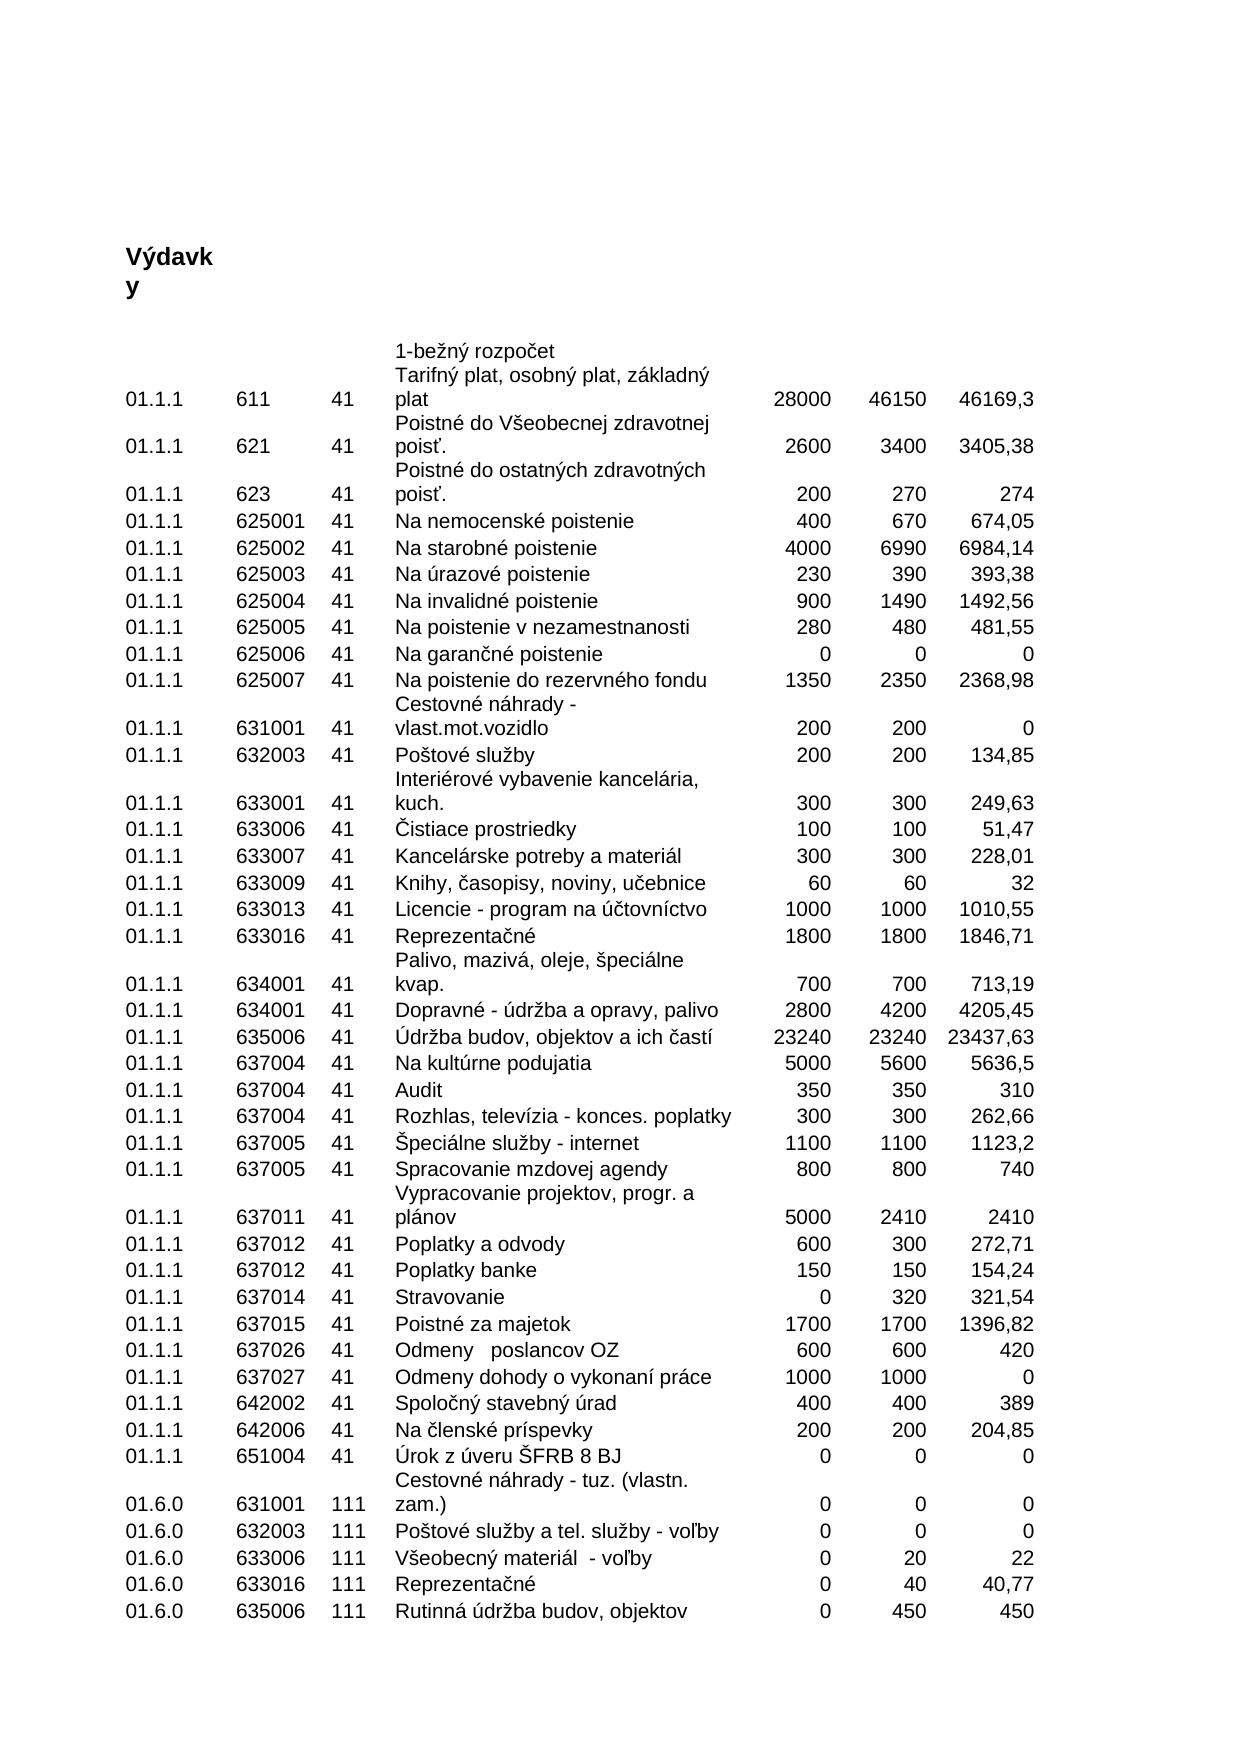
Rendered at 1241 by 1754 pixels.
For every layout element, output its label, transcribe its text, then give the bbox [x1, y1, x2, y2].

table_cell 6990 [838, 533, 934, 559]
table_cell 633009 [229, 868, 324, 894]
table_cell 134,85 [934, 740, 1041, 767]
table_cell 450 [838, 1596, 934, 1622]
table_cell 450 [934, 1596, 1041, 1622]
table_cell 2350 [838, 666, 934, 692]
table_cell 800 [838, 1155, 934, 1181]
table_cell 3405,38 [934, 410, 1041, 458]
table_cell 0 [743, 1282, 838, 1309]
table_cell 41 [324, 559, 387, 586]
table_cell [324, 336, 387, 362]
table_cell 111 [324, 1569, 387, 1596]
table_cell 300 [743, 767, 838, 814]
table_cell 0 [743, 1442, 838, 1468]
table_cell 200 [743, 1415, 838, 1442]
table_cell 41 [324, 458, 387, 506]
table_cell Dopravné - údržba a opravy, palivo [388, 995, 743, 1022]
table_cell 46150 [838, 363, 934, 410]
table_cell 41 [324, 868, 387, 894]
table_cell 637012 [229, 1256, 324, 1282]
table_cell 01.1.1 [118, 948, 228, 995]
table_cell Poplatky a odvody [388, 1229, 743, 1256]
table_cell 300 [743, 841, 838, 868]
table_cell 01.1.1 [118, 841, 228, 868]
table_cell 111 [324, 1468, 387, 1516]
table_cell 651004 [229, 1442, 324, 1468]
table_cell 1100 [743, 1128, 838, 1155]
table_cell Interiérové vybavenie kancelária, kuch. [388, 767, 743, 814]
table_cell Kancelárske potreby a materiál [388, 841, 743, 868]
table_cell 700 [838, 948, 934, 995]
table_cell 1000 [838, 1362, 934, 1388]
table_cell 350 [743, 1075, 838, 1102]
table_cell [388, 118, 743, 336]
table_cell 01.6.0 [118, 1468, 228, 1516]
table_cell 60 [743, 868, 838, 894]
table_cell 41 [324, 506, 387, 533]
table_cell 60 [838, 868, 934, 894]
table_cell 400 [743, 506, 838, 533]
table_cell Cestovné náhrady - tuz. (vlastn. zam.) [388, 1468, 743, 1516]
table_cell 111 [324, 1543, 387, 1569]
table_cell 0 [934, 692, 1041, 740]
table_cell 01.1.1 [118, 639, 228, 666]
table_cell [324, 118, 387, 336]
table_cell 0 [743, 639, 838, 666]
table_cell 23240 [838, 1022, 934, 1048]
table_cell 393,38 [934, 559, 1041, 586]
table_cell 900 [743, 586, 838, 612]
table_cell 0 [838, 1468, 934, 1516]
table_cell 01.1.1 [118, 767, 228, 814]
table_cell 41 [324, 363, 387, 410]
table_cell 1800 [743, 921, 838, 947]
table_cell [118, 336, 228, 362]
table_cell 3400 [838, 410, 934, 458]
table_cell 41 [324, 1022, 387, 1048]
table_cell 420 [934, 1335, 1041, 1362]
table_cell 633006 [229, 815, 324, 841]
table_cell 41 [324, 894, 387, 921]
table_cell Spracovanie mzdovej agendy [388, 1155, 743, 1181]
table_cell 1-bežný rozpočet [388, 336, 743, 362]
table_cell [838, 336, 934, 362]
table_cell 41 [324, 1415, 387, 1442]
table_cell 623 [229, 458, 324, 506]
table_cell 01.1.1 [118, 1256, 228, 1282]
table_cell Cestovné náhrady - vlast.mot.vozidlo [388, 692, 743, 740]
table_cell 22 [934, 1543, 1041, 1569]
table_cell 4200 [838, 995, 934, 1022]
table_cell [743, 118, 838, 336]
table_cell Spoločný stavebný úrad [388, 1389, 743, 1415]
table_cell 390 [838, 559, 934, 586]
table_cell 611 [229, 363, 324, 410]
table_cell 625006 [229, 639, 324, 666]
table_cell 740 [934, 1155, 1041, 1181]
table_cell [934, 118, 1041, 336]
table_cell 800 [743, 1155, 838, 1181]
table_cell 41 [324, 613, 387, 639]
table_cell 300 [838, 767, 934, 814]
table_cell 4000 [743, 533, 838, 559]
table_cell 300 [838, 841, 934, 868]
table_cell 633007 [229, 841, 324, 868]
table_cell 01.1.1 [118, 533, 228, 559]
table_cell 637004 [229, 1049, 324, 1075]
table_cell 46169,3 [934, 363, 1041, 410]
table_cell 41 [324, 533, 387, 559]
table_cell Na garančné poistenie [388, 639, 743, 666]
table_cell Na starobné poistenie [388, 533, 743, 559]
table_cell 300 [838, 1229, 934, 1256]
table_cell 625003 [229, 559, 324, 586]
table_cell 670 [838, 506, 934, 533]
table_cell 1396,82 [934, 1309, 1041, 1335]
table_cell Reprezentačné [388, 1569, 743, 1596]
table_cell 637004 [229, 1075, 324, 1102]
table_cell 1350 [743, 666, 838, 692]
table_cell 01.1.1 [118, 1442, 228, 1468]
table_cell 200 [838, 1415, 934, 1442]
table_cell 41 [324, 995, 387, 1022]
table_cell 632003 [229, 740, 324, 767]
table_cell Na nemocenské poistenie [388, 506, 743, 533]
table_cell 41 [324, 666, 387, 692]
table_cell 200 [743, 692, 838, 740]
table_cell 01.6.0 [118, 1596, 228, 1622]
table_cell 41 [324, 815, 387, 841]
table_cell 700 [743, 948, 838, 995]
table_cell 637004 [229, 1102, 324, 1128]
table_cell 41 [324, 1049, 387, 1075]
table_cell 637012 [229, 1229, 324, 1256]
table_cell 204,85 [934, 1415, 1041, 1442]
table_cell 01.1.1 [118, 1229, 228, 1256]
table_cell 0 [743, 1569, 838, 1596]
table_cell 5000 [743, 1181, 838, 1229]
table_cell 625001 [229, 506, 324, 533]
table_cell Knihy, časopisy, noviny, učebnice [388, 868, 743, 894]
table_cell 23437,63 [934, 1022, 1041, 1048]
table_cell 272,71 [934, 1229, 1041, 1256]
table_cell 01.1.1 [118, 506, 228, 533]
table_cell Na invalidné poistenie [388, 586, 743, 612]
table_cell 625007 [229, 666, 324, 692]
table_cell 625005 [229, 613, 324, 639]
table_cell 01.1.1 [118, 740, 228, 767]
table_cell Údržba budov, objektov a ich častí [388, 1022, 743, 1048]
table_cell 625004 [229, 586, 324, 612]
table_cell 41 [324, 1335, 387, 1362]
table_cell 280 [743, 613, 838, 639]
table_cell 400 [838, 1389, 934, 1415]
table_cell 1800 [838, 921, 934, 947]
table_cell 41 [324, 1442, 387, 1468]
table_cell 0 [743, 1516, 838, 1543]
table_cell 150 [743, 1256, 838, 1282]
table_cell 01.1.1 [118, 1075, 228, 1102]
table_cell 2600 [743, 410, 838, 458]
table_cell 20 [838, 1543, 934, 1569]
table_cell 01.1.1 [118, 1102, 228, 1128]
table_cell 0 [743, 1543, 838, 1569]
table_cell [934, 336, 1041, 362]
table_cell 01.6.0 [118, 1569, 228, 1596]
table_cell Poistné do Všeobecnej zdravotnej poisť. [388, 410, 743, 458]
table_cell 633013 [229, 894, 324, 921]
table_cell 1100 [838, 1128, 934, 1155]
table_cell 1846,71 [934, 921, 1041, 947]
table_cell 01.1.1 [118, 692, 228, 740]
table_cell 400 [743, 1389, 838, 1415]
table_cell 634001 [229, 948, 324, 995]
table_cell 01.1.1 [118, 868, 228, 894]
table_cell 0 [934, 1362, 1041, 1388]
table_cell 41 [324, 948, 387, 995]
table_cell 1700 [838, 1309, 934, 1335]
table_cell 4205,45 [934, 995, 1041, 1022]
table_cell 300 [838, 1102, 934, 1128]
table_cell 41 [324, 767, 387, 814]
table_cell 633016 [229, 1569, 324, 1596]
table_cell 01.6.0 [118, 1516, 228, 1543]
table_cell 631001 [229, 692, 324, 740]
table_cell 1490 [838, 586, 934, 612]
table_cell 01.1.1 [118, 410, 228, 458]
table_cell 0 [934, 1442, 1041, 1468]
table_cell 0 [838, 1516, 934, 1543]
table_cell 634001 [229, 995, 324, 1022]
table_cell 2410 [838, 1181, 934, 1229]
table_cell 637015 [229, 1309, 324, 1335]
table_cell 249,63 [934, 767, 1041, 814]
table_cell 200 [743, 458, 838, 506]
table_cell 631001 [229, 1468, 324, 1516]
table_cell 41 [324, 1181, 387, 1229]
table_cell 01.1.1 [118, 363, 228, 410]
table_cell 320 [838, 1282, 934, 1309]
table_cell 200 [838, 740, 934, 767]
table_cell 01.1.1 [118, 995, 228, 1022]
table_cell 41 [324, 841, 387, 868]
table_cell 41 [324, 692, 387, 740]
table_cell 321,54 [934, 1282, 1041, 1309]
table_cell 621 [229, 410, 324, 458]
table_cell 0 [743, 1596, 838, 1622]
table_cell 1492,56 [934, 586, 1041, 612]
table_cell 41 [324, 1075, 387, 1102]
table_cell 228,01 [934, 841, 1041, 868]
table_cell 01.1.1 [118, 921, 228, 947]
table_cell Palivo, mazivá, oleje, špeciálne kvap. [388, 948, 743, 995]
table_cell 200 [743, 740, 838, 767]
table_cell 100 [838, 815, 934, 841]
table_cell 1010,55 [934, 894, 1041, 921]
table_cell 41 [324, 639, 387, 666]
table_cell 6984,14 [934, 533, 1041, 559]
table_cell 600 [743, 1335, 838, 1362]
table_cell 41 [324, 1102, 387, 1128]
table_cell 5600 [838, 1049, 934, 1075]
table_cell 32 [934, 868, 1041, 894]
table_cell Vypracovanie projektov, progr. a plánov [388, 1181, 743, 1229]
table_cell Poistné za majetok [388, 1309, 743, 1335]
table_cell 637011 [229, 1181, 324, 1229]
table_cell 389 [934, 1389, 1041, 1415]
table_cell 5000 [743, 1049, 838, 1075]
table_cell 41 [324, 1282, 387, 1309]
table_cell 111 [324, 1516, 387, 1543]
table_cell Odmeny dohody o vykonaní práce [388, 1362, 743, 1388]
table_cell 01.1.1 [118, 1415, 228, 1442]
table_cell [743, 336, 838, 362]
table_cell 01.1.1 [118, 586, 228, 612]
table_cell Na poistenie do rezervného fondu [388, 666, 743, 692]
table_cell Čistiace prostriedky [388, 815, 743, 841]
table_cell 310 [934, 1075, 1041, 1102]
table_cell 01.1.1 [118, 559, 228, 586]
table_cell 633016 [229, 921, 324, 947]
table_cell 0 [838, 1442, 934, 1468]
table_cell 637005 [229, 1155, 324, 1181]
table_cell 642002 [229, 1389, 324, 1415]
table_cell Poistné do ostatných zdravotných poisť. [388, 458, 743, 506]
table_cell 01.1.1 [118, 815, 228, 841]
table_cell [229, 336, 324, 362]
table_cell 635006 [229, 1022, 324, 1048]
table_cell Na členské príspevky [388, 1415, 743, 1442]
table_cell 1123,2 [934, 1128, 1041, 1155]
table_cell 51,47 [934, 815, 1041, 841]
table_cell 41 [324, 921, 387, 947]
table_cell 41 [324, 1256, 387, 1282]
table_cell 41 [324, 586, 387, 612]
table_cell 637014 [229, 1282, 324, 1309]
table_cell Poštové služby a tel. služby - voľby [388, 1516, 743, 1543]
table_cell 633006 [229, 1543, 324, 1569]
table_cell Na úrazové poistenie [388, 559, 743, 586]
table_cell 0 [838, 639, 934, 666]
table_cell Tarifný plat, osobný plat, základný plat [388, 363, 743, 410]
table_cell Stravovanie [388, 1282, 743, 1309]
table_cell 1000 [743, 1362, 838, 1388]
table_cell 150 [838, 1256, 934, 1282]
table_cell 41 [324, 1389, 387, 1415]
table_cell [229, 118, 324, 336]
table_cell 41 [324, 740, 387, 767]
table_cell 674,05 [934, 506, 1041, 533]
table_cell Rutinná údržba budov, objektov [388, 1596, 743, 1622]
table_cell 01.1.1 [118, 894, 228, 921]
table_cell 01.1.1 [118, 1049, 228, 1075]
table_cell 270 [838, 458, 934, 506]
table_cell 713,19 [934, 948, 1041, 995]
table_cell Odmeny poslancov OZ [388, 1335, 743, 1362]
table_cell 0 [743, 1468, 838, 1516]
table_cell 01.1.1 [118, 458, 228, 506]
table_cell 262,66 [934, 1102, 1041, 1128]
table_cell Výdavky [118, 118, 228, 336]
table_cell 01.1.1 [118, 1155, 228, 1181]
table_cell 01.1.1 [118, 1181, 228, 1229]
table_cell Poštové služby [388, 740, 743, 767]
table_cell 01.6.0 [118, 1543, 228, 1569]
table_cell 633001 [229, 767, 324, 814]
table_cell Na poistenie v nezamestnanosti [388, 613, 743, 639]
table_cell Úrok z úveru ŠFRB 8 BJ [388, 1442, 743, 1468]
table_cell 01.1.1 [118, 613, 228, 639]
table_cell 41 [324, 410, 387, 458]
table_cell Rozhlas, televízia - konces. poplatky [388, 1102, 743, 1128]
table_cell 5636,5 [934, 1049, 1041, 1075]
table_cell 1000 [743, 894, 838, 921]
table_cell 28000 [743, 363, 838, 410]
table_cell 111 [324, 1596, 387, 1622]
table_cell 40,77 [934, 1569, 1041, 1596]
table_cell 230 [743, 559, 838, 586]
table_cell Reprezentačné [388, 921, 743, 947]
table_cell 635006 [229, 1596, 324, 1622]
table_cell Licencie - program na účtovníctvo [388, 894, 743, 921]
table_cell 40 [838, 1569, 934, 1596]
table_cell 637005 [229, 1128, 324, 1155]
table_cell 01.1.1 [118, 1128, 228, 1155]
table_cell 637026 [229, 1335, 324, 1362]
table_cell 23240 [743, 1022, 838, 1048]
table_cell 01.1.1 [118, 1389, 228, 1415]
table_cell 480 [838, 613, 934, 639]
table_cell [838, 118, 934, 336]
table_cell 300 [743, 1102, 838, 1128]
table_cell 637027 [229, 1362, 324, 1388]
table_cell Všeobecný materiál - voľby [388, 1543, 743, 1569]
table_cell 01.1.1 [118, 1335, 228, 1362]
table_cell 0 [934, 1516, 1041, 1543]
table_cell 41 [324, 1155, 387, 1181]
table_cell 600 [743, 1229, 838, 1256]
table_cell 01.1.1 [118, 1362, 228, 1388]
table_cell 01.1.1 [118, 1282, 228, 1309]
table_cell 01.1.1 [118, 1022, 228, 1048]
table_cell 41 [324, 1362, 387, 1388]
table_cell 350 [838, 1075, 934, 1102]
table_cell 481,55 [934, 613, 1041, 639]
table_cell 632003 [229, 1516, 324, 1543]
table_cell 0 [934, 1468, 1041, 1516]
table_cell 01.1.1 [118, 1309, 228, 1335]
table_cell Poplatky banke [388, 1256, 743, 1282]
table_cell 2368,98 [934, 666, 1041, 692]
table_cell 01.1.1 [118, 666, 228, 692]
table_cell Špeciálne služby - internet [388, 1128, 743, 1155]
table_cell 41 [324, 1309, 387, 1335]
table_cell Audit [388, 1075, 743, 1102]
table_cell 41 [324, 1128, 387, 1155]
table_cell 154,24 [934, 1256, 1041, 1282]
table_cell 200 [838, 692, 934, 740]
table_cell 1700 [743, 1309, 838, 1335]
table_cell 600 [838, 1335, 934, 1362]
table_cell 1000 [838, 894, 934, 921]
table_cell 625002 [229, 533, 324, 559]
table_cell Na kultúrne podujatia [388, 1049, 743, 1075]
table_cell 2800 [743, 995, 838, 1022]
table_cell 2410 [934, 1181, 1041, 1229]
table_cell 100 [743, 815, 838, 841]
table_cell 0 [934, 639, 1041, 666]
table_cell 642006 [229, 1415, 324, 1442]
table_cell 274 [934, 458, 1041, 506]
table_cell 41 [324, 1229, 387, 1256]
